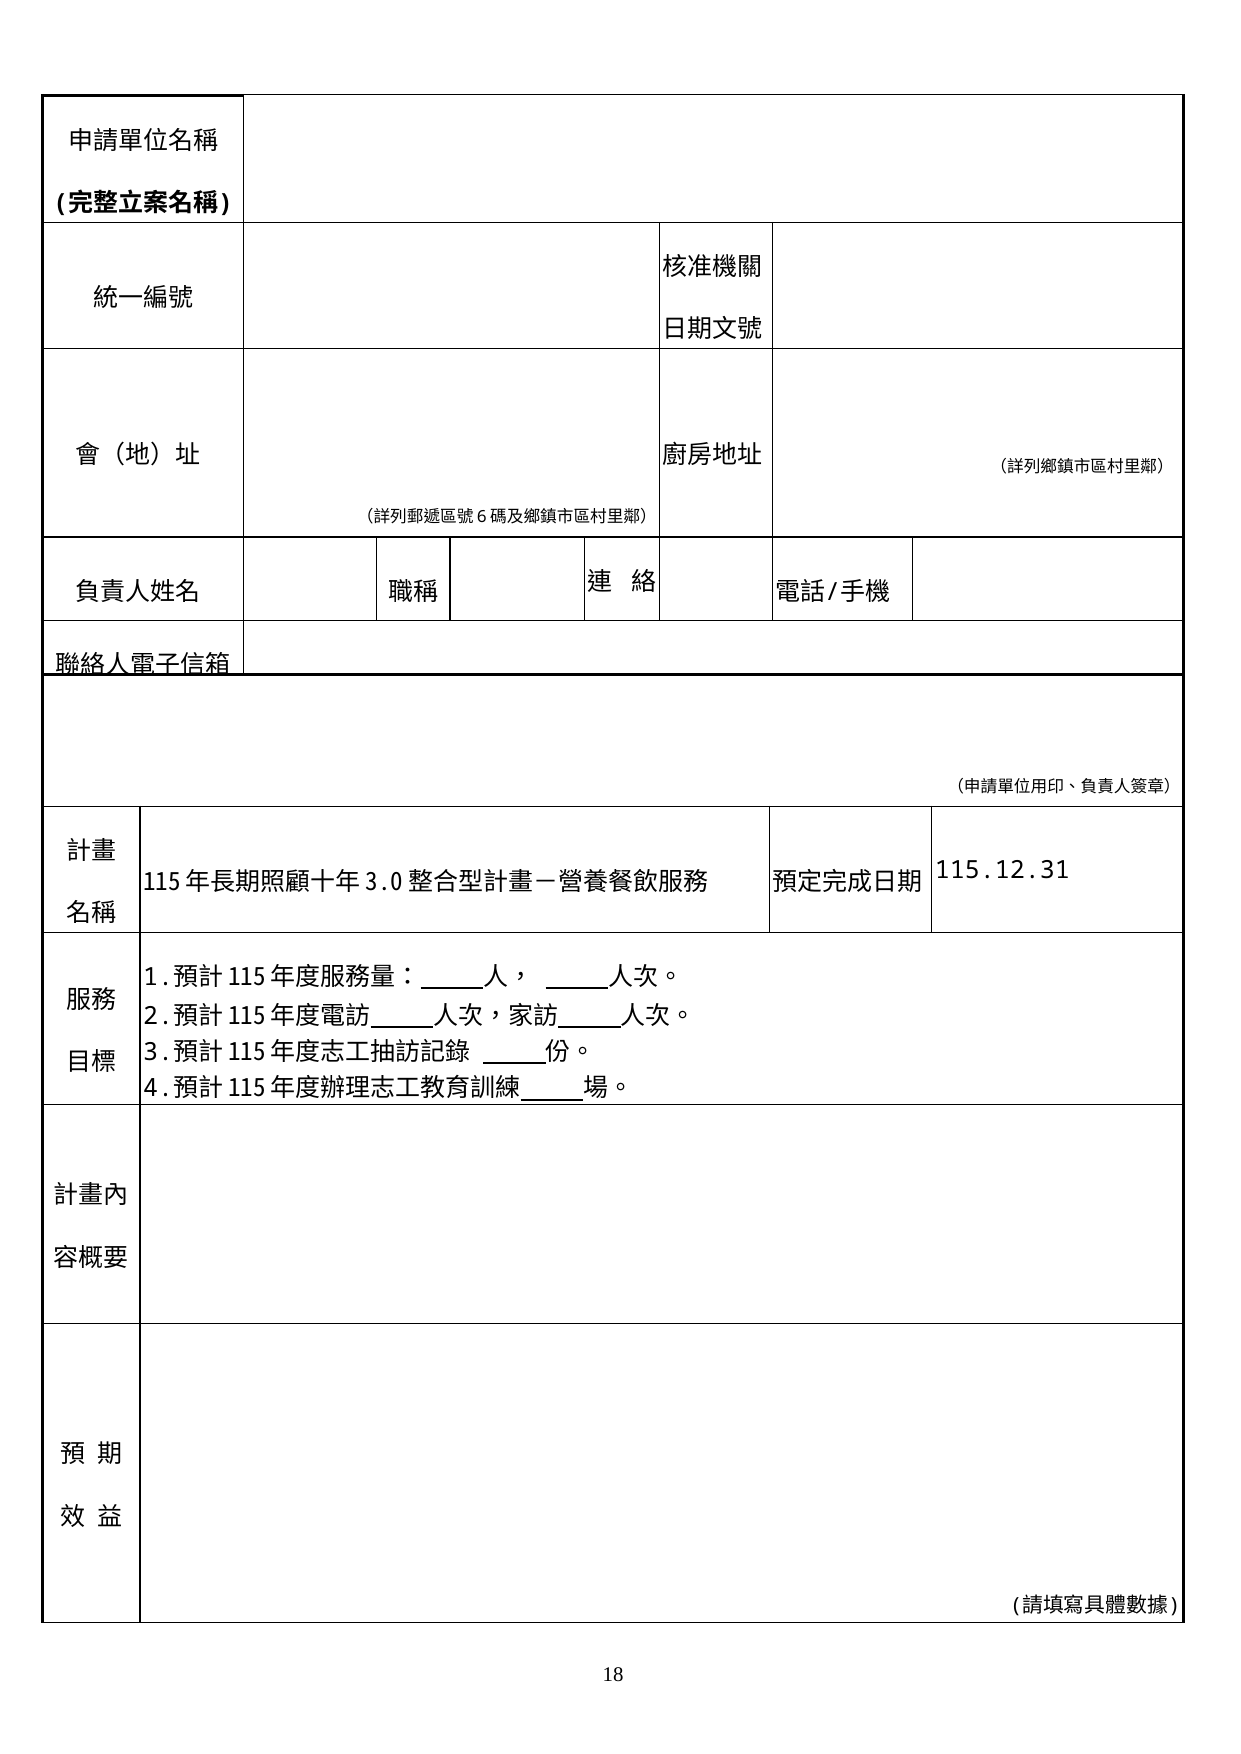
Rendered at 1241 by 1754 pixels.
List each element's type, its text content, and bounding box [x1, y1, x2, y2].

table_cell [244, 95, 1182, 222]
table_cell 連絡人姓名 [585, 538, 659, 620]
table_cell 聯絡人電子信箱 [44, 621, 243, 673]
table_cell (請填寫具體數據) [141, 1324, 1182, 1622]
table_cell 1.預計115年度服務量： 人， 人次。 2.預計115年度電訪 人次，家訪 人次。 3.預計115年度志工抽訪記錄 份。 4.預計115年度辦理志工教育訓練 場。 [141, 933, 1182, 1104]
table_cell 服務 目標 [44, 933, 139, 1104]
table_cell [244, 538, 376, 620]
table_cell 負責人姓名 [44, 538, 243, 620]
table_cell [244, 621, 1182, 673]
table_cell 計畫 名稱 [44, 807, 139, 932]
table_cell [913, 538, 1182, 620]
table_cell （詳列鄉鎮市區村里鄰） [773, 349, 1182, 536]
table_cell [773, 223, 1182, 348]
table_cell 核准機關 日期文號 [660, 223, 772, 348]
table_cell 會（地）址 [44, 349, 243, 536]
table_cell 預定完成日期 [770, 807, 931, 932]
table_cell 115.12.31 [932, 807, 1182, 932]
table_cell [244, 223, 659, 348]
table_cell [141, 1105, 1182, 1322]
table_cell 統一編號 [44, 223, 243, 348]
table_cell [660, 538, 772, 620]
table_cell （詳列郵遞區號6碼及鄉鎮市區村里鄰） [244, 349, 659, 536]
table_cell 115年長期照顧十年3.0整合型計畫－營養餐飲服務 [141, 807, 769, 932]
table_cell 職稱 [377, 538, 449, 620]
table_cell 預 期 效 益 [44, 1324, 139, 1622]
table_cell [451, 538, 584, 620]
table_cell 廚房地址 [660, 349, 772, 536]
table_cell 電話/手機 [773, 538, 912, 620]
table_cell 申請單位名稱 (完整立案名稱) [44, 97, 243, 222]
table_cell （申請單位用印、負責人簽章） [44, 676, 1182, 806]
table_cell 計畫內容概要 [44, 1105, 139, 1322]
